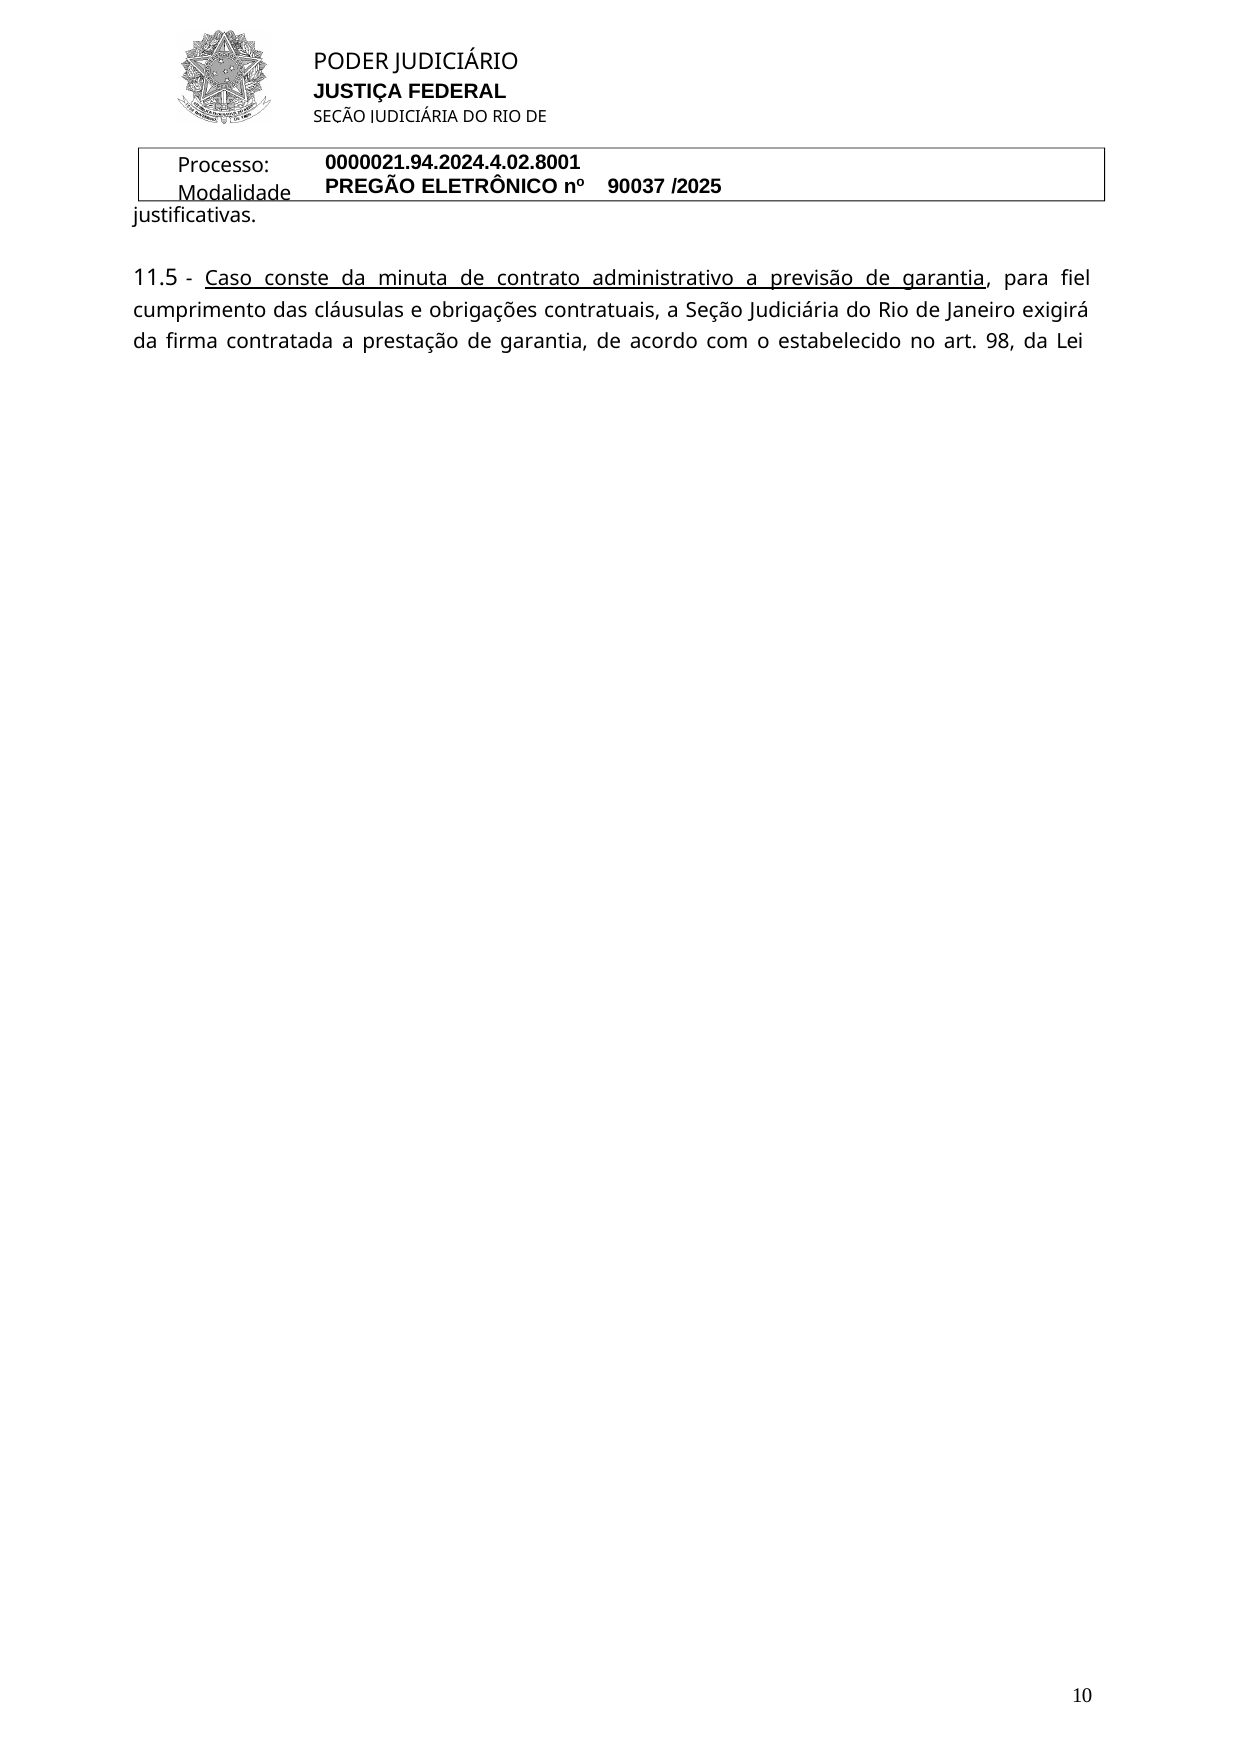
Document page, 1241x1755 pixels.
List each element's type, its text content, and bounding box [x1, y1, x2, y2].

list justificativas. [133, 200, 1093, 228]
list - Caso conste da minuta de contrato administrativo a previsão de garantia, para fiel cumprimento das cláusulas e obrigações contratuais, a Seção Judiciária do Rio de Janeiro exigirá da firma contratada a prestação de garantia, de acordo com o estabelecido no art. 98, da Lei [133, 261, 1091, 355]
